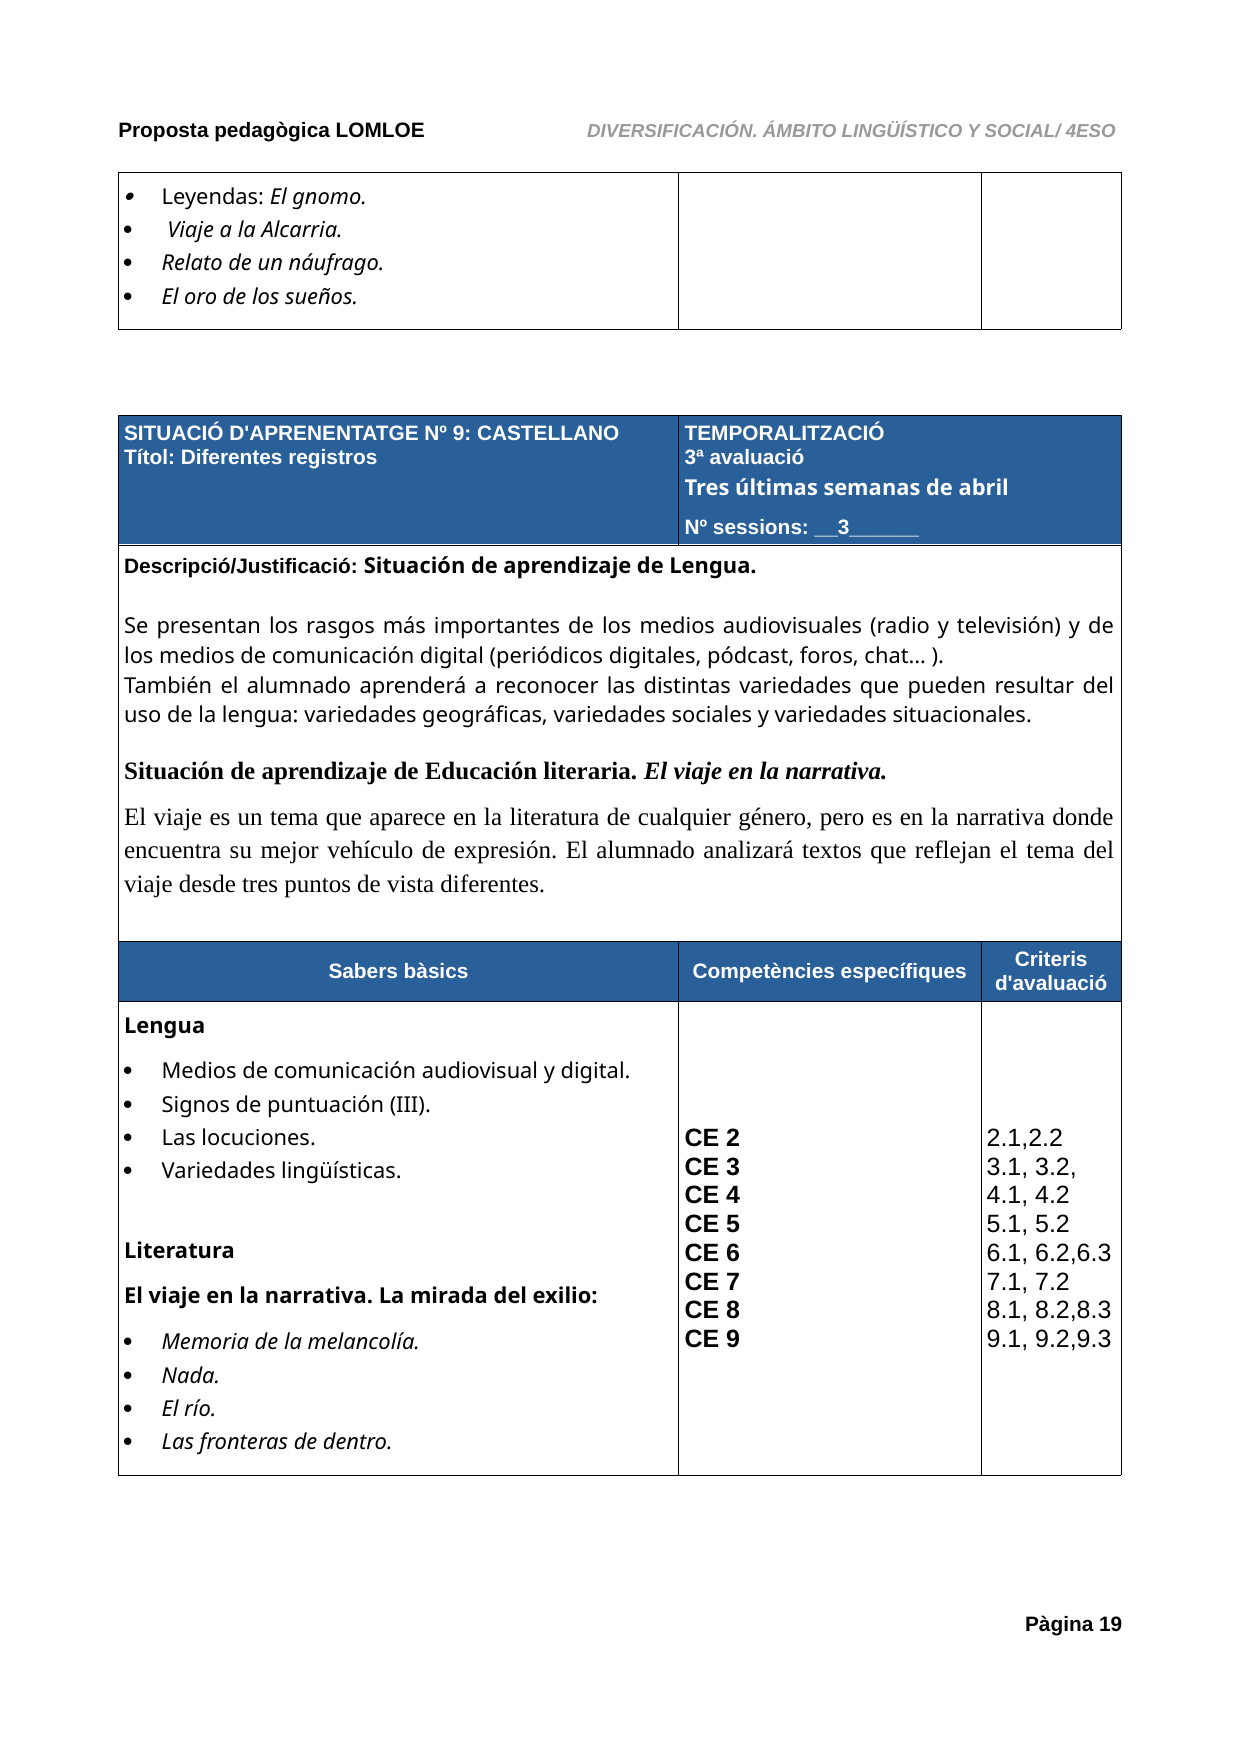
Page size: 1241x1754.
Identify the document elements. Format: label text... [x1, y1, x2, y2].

table_cell [679, 173, 981, 329]
table_cell Criteris d'avaluació [982, 942, 1121, 1001]
table_cell Lengua Prensa escrita. Signos de puntuación (II). Los cambios de significado. Lenguas de España. Literatura El viaje en la narrativa. La mirada de la aventura: Leyendas: El gnomo. Viaje a la Alcarria. Relato de un náufrago. El oro de los sueños. [119, 173, 678, 329]
table_cell [982, 173, 1121, 329]
table_header SITUACIÓ D'APRENENTATGE Nº 9: CASTELLANO Títol: Diferentes registros [119, 416, 678, 544]
table_cell CE 2 CE 3 CE 4 CE 5 CE 6 CE 7 CE 8 CE 9 [679, 1002, 981, 1475]
table_cell Lengua Medios de comunicación audiovisual y digital. Signos de puntuación (III). Las locuciones. Variedades lingüísticas. Literatura El viaje en la narrativa. La mirada del exilio: Memoria de la melancolía. Nada. El río. Las fronteras de dentro. [119, 1002, 678, 1475]
table_cell Competències específiques [679, 942, 981, 1001]
table_cell Descripció/Justificació: Situación de aprendizaje de Lengua. Se presentan los rasgos más importantes de los medios audiovisuales (radio y televisión) y de los medios de comunicación digital (periódicos digitales, pódcast, foros, chat… ). También el alumnado aprenderá a reconocer las distintas variedades que pueden resultar del uso de la lengua: variedades geográficas, variedades sociales y variedades situacionales. Situación de aprendizaje de Educación literaria. El viaje en la narrativa. El viaje es un tema que aparece en la literatura de cualquier género, pero es en la narrativa donde encuentra su mejor vehículo de expresión. El alumnado analizará textos que reflejan el tema del viaje desde tres puntos de vista diferentes. [119, 546, 1121, 941]
table_header TEMPORALITZACIÓ 3ª avaluació Tres últimas semanas de abril Nº sessions: __3______ [679, 416, 1121, 544]
table_cell Sabers bàsics [119, 942, 678, 1001]
table_cell 2.1,2.2 3.1, 3.2, 4.1, 4.2 5.1, 5.2 6.1, 6.2,6.3 7.1, 7.2 8.1, 8.2,8.3 9.1, 9.2,9.3 [982, 1002, 1121, 1475]
